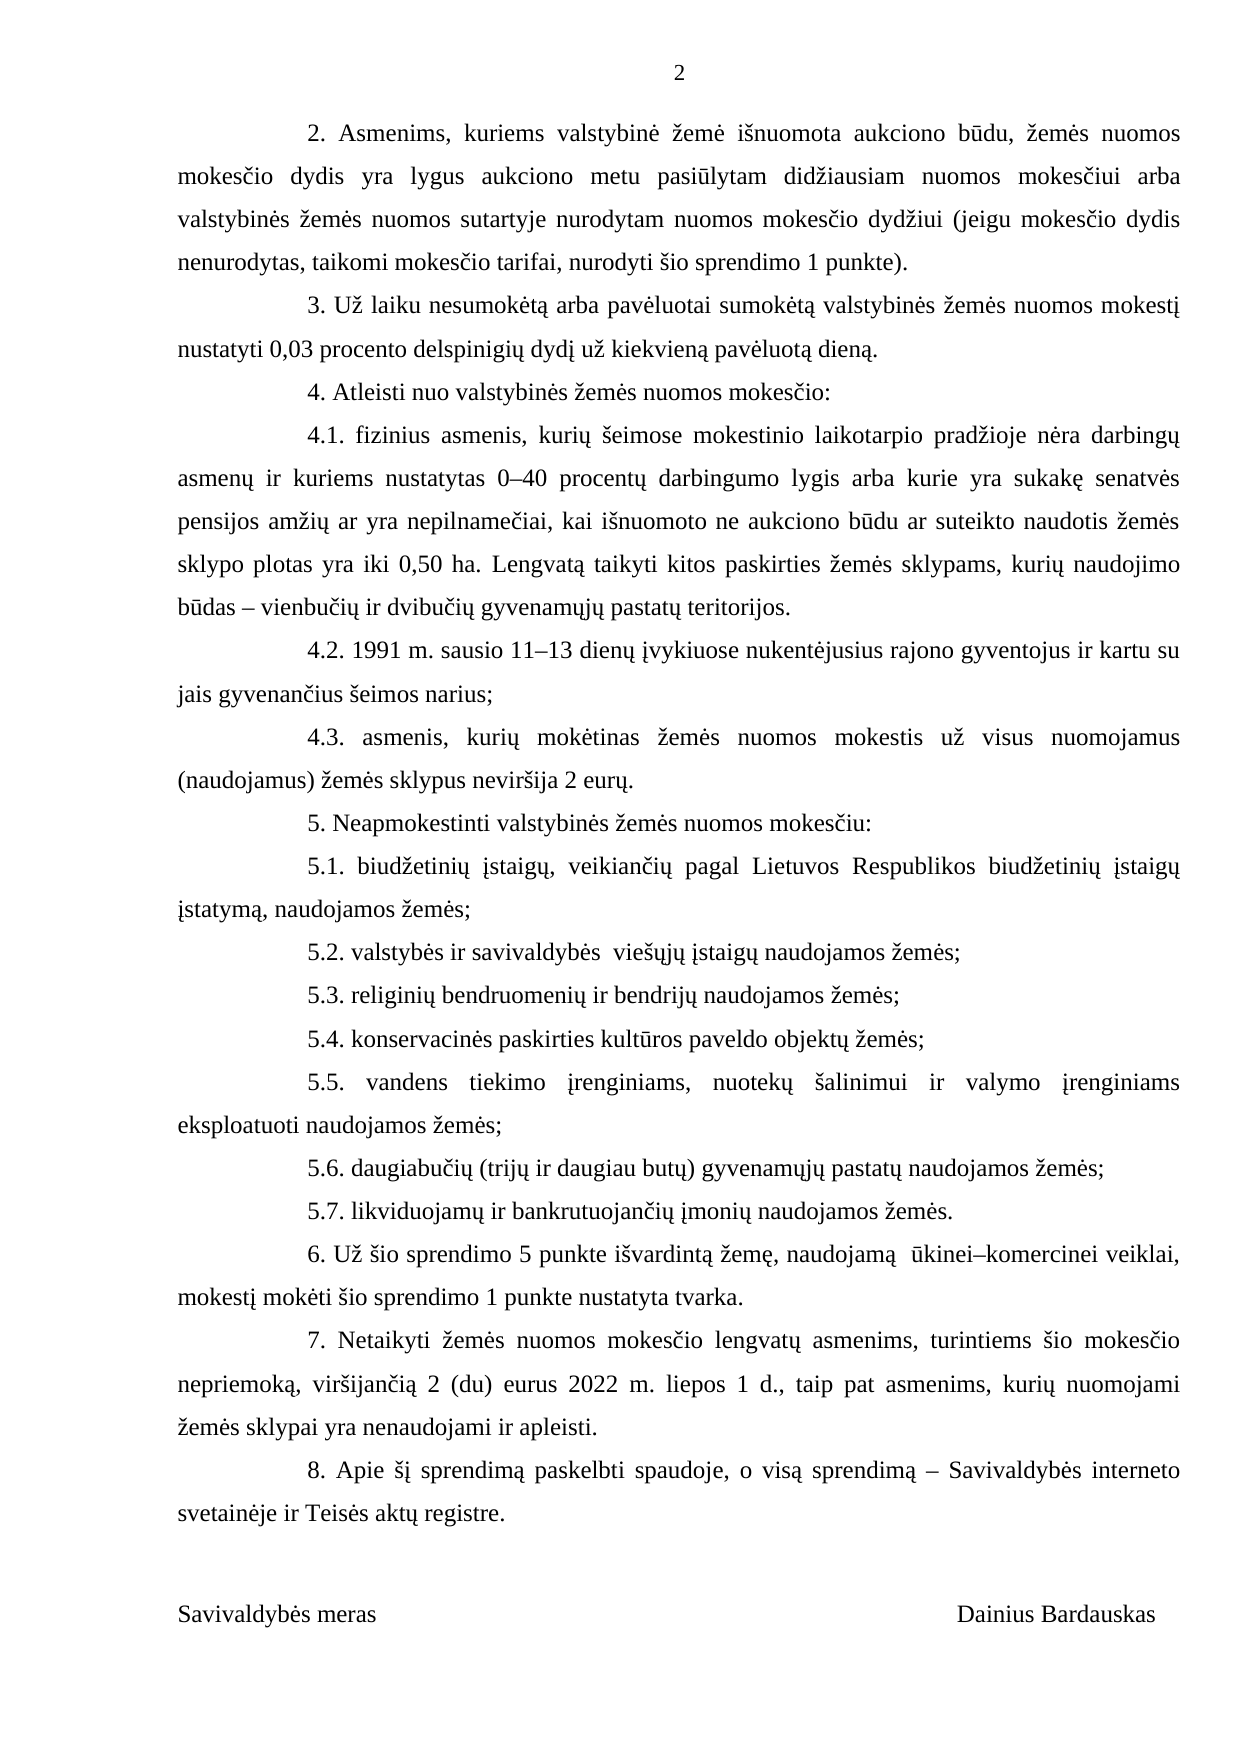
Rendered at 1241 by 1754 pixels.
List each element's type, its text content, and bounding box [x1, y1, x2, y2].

text 5.2. valstybės ir savivaldybės viešųjų įstaigų naudojamos žemės; [177, 937, 1181, 966]
text 5. Neapmokestinti valstybinės žemės nuomos mokesčiu: [177, 808, 1181, 837]
text 4.2. 1991 m. sausio 11–13 dienų įvykiuose nukentėjusius rajono gyventojus ir kartu su jais gyvenančius šeimos narius; [177, 636, 1181, 707]
text 5.5. vandens tiekimo įrenginiams, nuotekų šalinimui ir valymo įrenginiams eksploatuoti naudojamos žemės; [177, 1067, 1181, 1139]
text 6. Už šio sprendimo 5 punkte išvardintą žemę, naudojamą ūkinei–komercinei veiklai, mokestį mokėti šio sprendimo 1 punkte nustatyta tvarka. [177, 1239, 1181, 1311]
text 5.7. likviduojamų ir bankrutuojančių įmonių naudojamos žemės. [177, 1196, 1181, 1225]
text 5.1. biudžetinių įstaigų, veikiančių pagal Lietuvos Respublikos biudžetinių įstaigų įstatymą, naudojamos žemės; [177, 851, 1181, 923]
text Savivaldybės meras Dainius Bardauskas [177, 1599, 1181, 1627]
text 5.3. religinių bendruomenių ir bendrijų naudojamos žemės; [177, 981, 1181, 1009]
text 4. Atleisti nuo valstybinės žemės nuomos mokesčio: [177, 377, 1181, 406]
text 8. Apie šį sprendimą paskelbti spaudoje, o visą sprendimą – Savivaldybės interneto svetainėje ir Teisės aktų registre. [177, 1455, 1181, 1527]
text 7. Netaikyti žemės nuomos mokesčio lengvatų asmenims, turintiems šio mokesčio nepriemoką, viršijančią 2 (du) eurus 2022 m. liepos 1 d., taip pat asmenims, kurių nuomojami žemės sklypai yra nenaudojami ir apleisti. [177, 1326, 1181, 1441]
text 5.6. daugiabučių (trijų ir daugiau butų) gyvenamųjų pastatų naudojamos žemės; [177, 1153, 1181, 1182]
text 4.3. asmenis, kurių mokėtinas žemės nuomos mokestis už visus nuomojamus (naudojamus) žemės sklypus neviršija 2 eurų. [177, 722, 1181, 794]
text 5.4. konservacinės paskirties kultūros paveldo objektų žemės; [177, 1024, 1181, 1052]
text 2. Asmenims, kuriems valstybinė žemė išnuomota aukciono būdu, žemės nuomos mokesčio dydis yra lygus aukciono metu pasiūlytam didžiausiam nuomos mokesčiui arba valstybinės žemės nuomos sutartyje nurodytam nuomos mokesčio dydžiui (jeigu mokesčio dydis nenurodytas, taikomi mokesčio tarifai, nurodyti šio sprendimo 1 punkte). [177, 118, 1181, 276]
text 4.1. fizinius asmenis, kurių šeimose mokestinio laikotarpio pradžioje nėra darbingų asmenų ir kuriems nustatytas 0–40 procentų darbingumo lygis arba kurie yra sukakę senatvės pensijos amžių ar yra nepilnamečiai, kai išnuomoto ne aukciono būdu ar suteikto naudotis žemės sklypo plotas yra iki 0,50 ha. Lengvatą taikyti kitos paskirties žemės sklypams, kurių naudojimo būdas – vienbučių ir dvibučių gyvenamųjų pastatų teritorijos. [177, 420, 1181, 621]
text 3. Už laiku nesumokėtą arba pavėluotai sumokėtą valstybinės žemės nuomos mokestį nustatyti 0,03 procento delspinigių dydį už kiekvieną pavėluotą dieną. [177, 291, 1181, 362]
